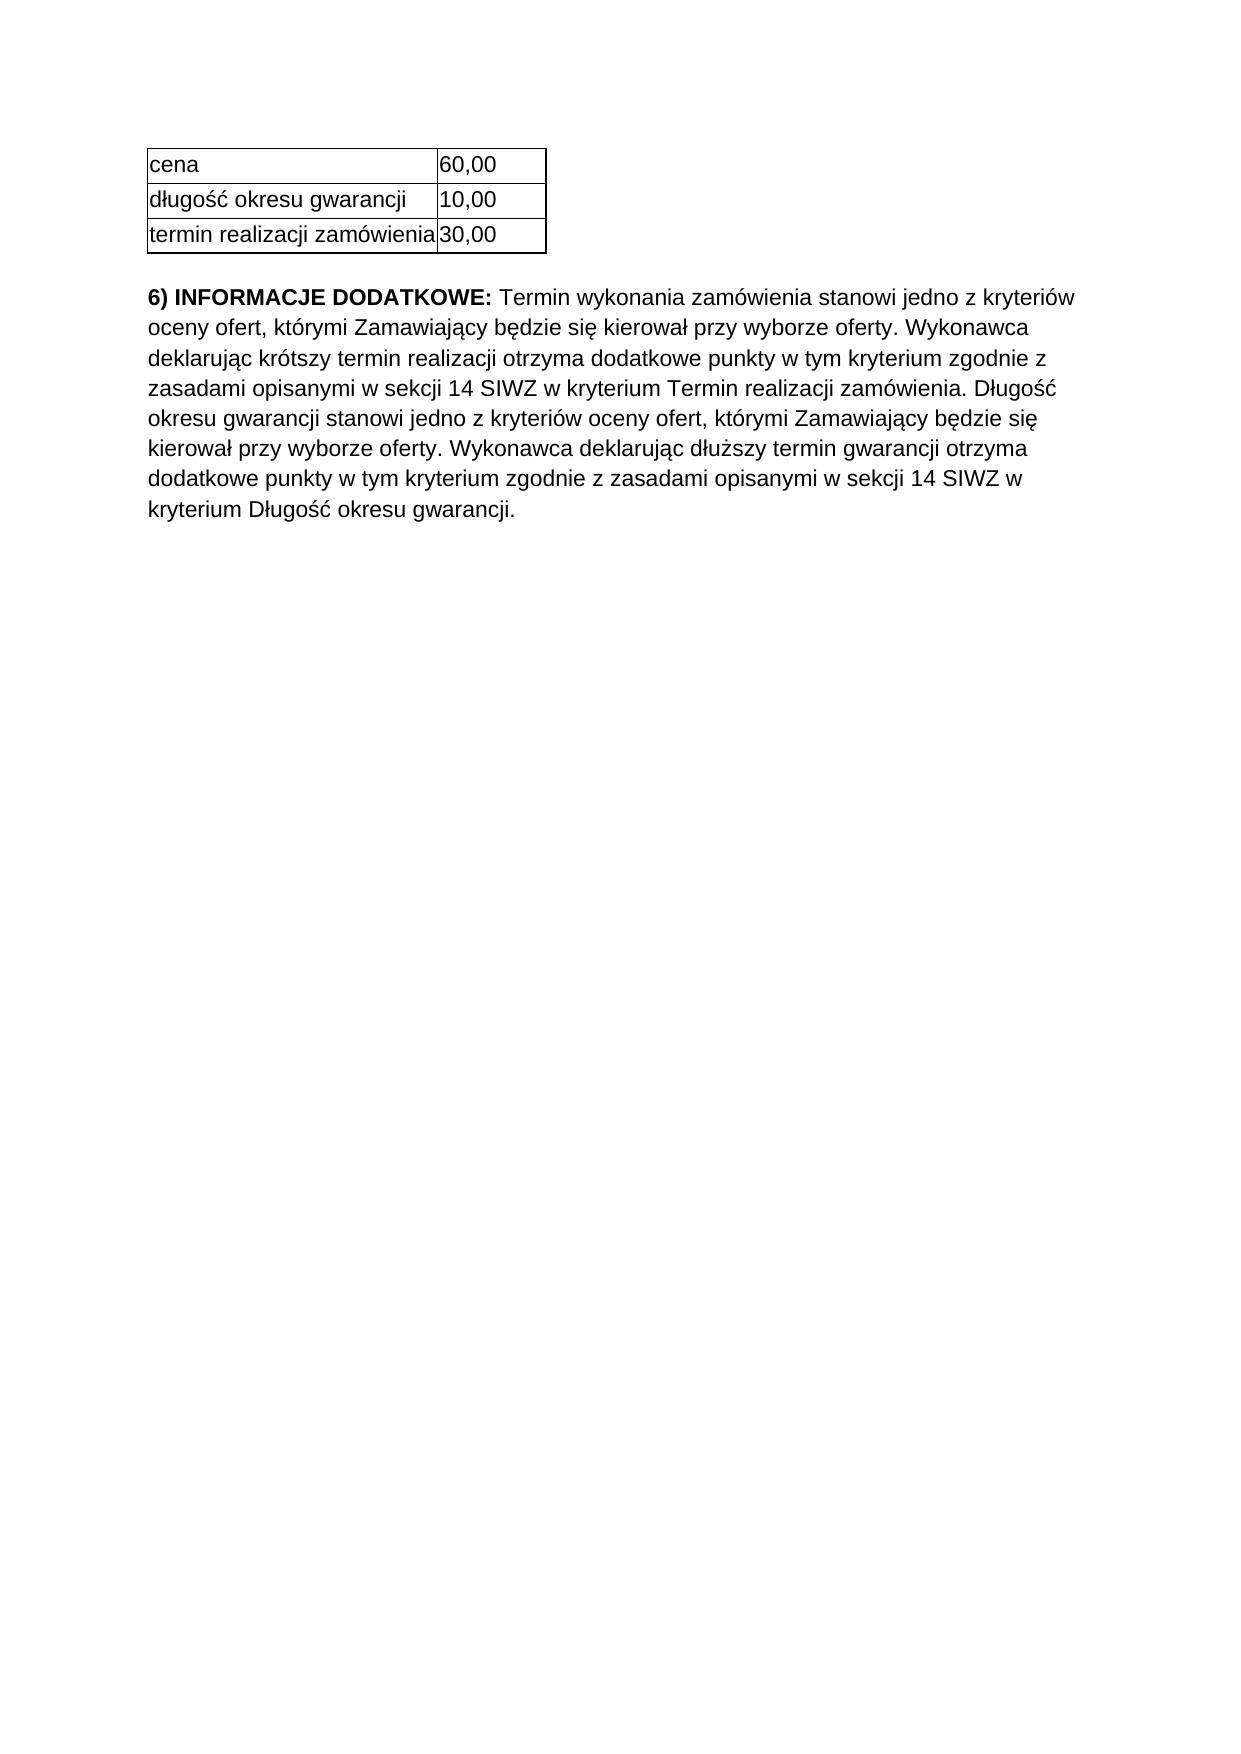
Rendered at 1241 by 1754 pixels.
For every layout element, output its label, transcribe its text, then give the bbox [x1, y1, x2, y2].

table_cell 60,00 [438, 149, 545, 182]
text 6) INFORMACJE DODATKOWE: Termin wykonania zamówienia stanowi jedno z kryteriów oceny ofert, którymi Zamawiający będzie się kierował przy wyborze oferty. Wykonawca deklarując krótszy termin realizacji otrzyma dodatkowe punkty w tym kryterium zgodnie z zasadami opisanymi w sekcji 14 SIWZ w kryterium Termin realizacji zamówienia. Długość okresu gwarancji stanowi jedno z kryteriów oceny ofert, którymi Zamawiający będzie się kierował przy wyborze oferty. Wykonawca deklarując dłuższy termin gwarancji otrzyma dodatkowe punkty w tym kryterium zgodnie z zasadami opisanymi w sekcji 14 SIWZ w kryterium Długość okresu gwarancji. [148, 254, 1093, 522]
table_cell 10,00 [438, 184, 545, 217]
table_cell 30,00 [438, 219, 545, 252]
table_cell termin realizacji zamówienia [148, 219, 437, 252]
table_cell cena [148, 149, 437, 182]
table_cell długość okresu gwarancji [148, 184, 437, 217]
